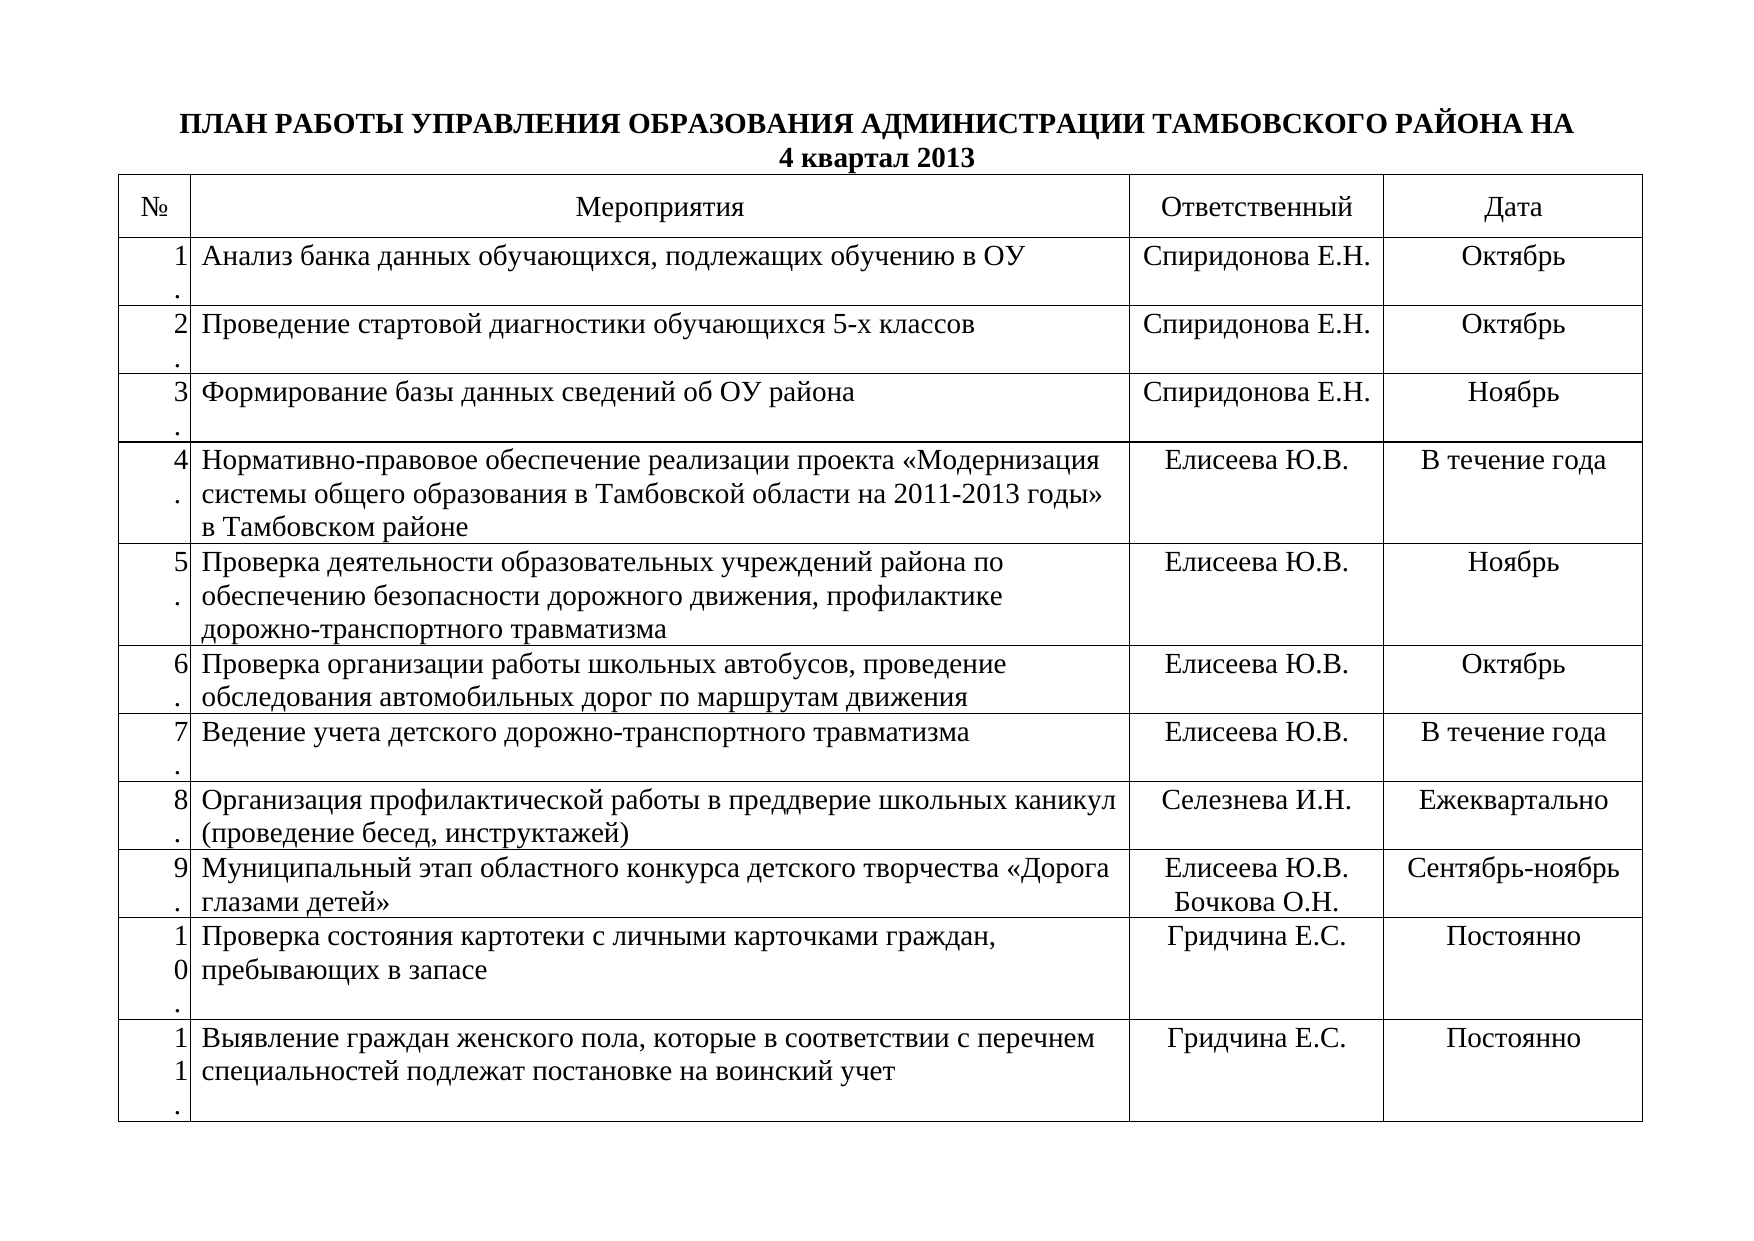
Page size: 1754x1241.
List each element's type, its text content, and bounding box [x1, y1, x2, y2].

table_cell Ноябрь [1384, 544, 1642, 645]
table_cell Елисеева Ю.В. [1130, 544, 1383, 645]
table_cell В течение года [1384, 714, 1642, 781]
table_cell Нормативно-правовое обеспечение реализации проекта «Модернизация системы общего образования в Тамбовской области на 2011-2013 годы» в Тамбовском районе [191, 443, 1129, 543]
table_cell Спиридонова Е.Н. [1130, 306, 1383, 373]
table_cell Елисеева Ю.В. [1130, 714, 1383, 781]
text 4 квартал 2013 [118, 140, 1636, 173]
table_cell Елисеева Ю.В. Бочкова О.Н. [1130, 850, 1383, 917]
table_cell Ведение учета детского дорожно-транспортного травматизма [191, 714, 1129, 781]
table_cell Ноябрь [1384, 374, 1642, 441]
table_cell [119, 544, 190, 645]
text ПЛАН РАБОТЫ УПРАВЛЕНИЯ ОБРАЗОВАНИЯ АДМИНИСТРАЦИИ ТАМБОВСКОГО РАЙОНА НА [118, 106, 1636, 140]
table_cell [119, 306, 190, 373]
table_cell [119, 646, 190, 713]
table_cell Проверка деятельности образовательных учреждений района по обеспечению безопасности дорожного движения, профилактике дорожно-транспортного травматизма [191, 544, 1129, 645]
table_header № [119, 175, 190, 237]
table_cell [119, 374, 190, 441]
table_cell Спиридонова Е.Н. [1130, 238, 1383, 305]
table_cell Ежеквартально [1384, 782, 1642, 849]
table_cell Муниципальный этап областного конкурса детского творчества «Дорога глазами детей» [191, 850, 1129, 917]
table_cell Анализ банка данных обучающихся, подлежащих обучению в ОУ [191, 238, 1129, 305]
table_cell [119, 850, 190, 917]
table_cell [119, 238, 190, 305]
table_cell [119, 714, 190, 781]
table_cell Октябрь [1384, 646, 1642, 713]
table_cell Спиридонова Е.Н. [1130, 374, 1383, 441]
table_cell Проведение стартовой диагностики обучающихся 5-х классов [191, 306, 1129, 373]
table_cell [119, 782, 190, 849]
table_cell Выявление граждан женского пола, которые в соответствии с перечнем специальностей подлежат постановке на воинский учет [191, 1020, 1129, 1121]
table_cell Постоянно [1384, 918, 1642, 1019]
table_header Ответственный [1130, 175, 1383, 237]
table_cell Елисеева Ю.В. [1130, 443, 1383, 543]
table_header Мероприятия [191, 175, 1129, 237]
table_cell [119, 918, 190, 1019]
table_cell Постоянно [1384, 1020, 1642, 1121]
table_cell Октябрь [1384, 238, 1642, 305]
table_cell Селезнева И.Н. [1130, 782, 1383, 849]
table_cell Проверка организации работы школьных автобусов, проведение обследования автомобильных дорог по маршрутам движения [191, 646, 1129, 713]
table_cell Сентябрь-ноябрь [1384, 850, 1642, 917]
table_cell Организация профилактической работы в преддверие школьных каникул (проведение бесед, инструктажей) [191, 782, 1129, 849]
table_cell Гридчина Е.С. [1130, 1020, 1383, 1121]
table_header Дата [1384, 175, 1642, 237]
table_cell В течение года [1384, 443, 1642, 543]
table_cell [119, 1020, 190, 1121]
table_cell Проверка состояния картотеки с личными карточками граждан, пребывающих в запасе [191, 918, 1129, 1019]
table_cell Формирование базы данных сведений об ОУ района [191, 374, 1129, 441]
table_cell Гридчина Е.С. [1130, 918, 1383, 1019]
table_cell Елисеева Ю.В. [1130, 646, 1383, 713]
table_cell [119, 443, 190, 543]
table_cell Октябрь [1384, 306, 1642, 373]
